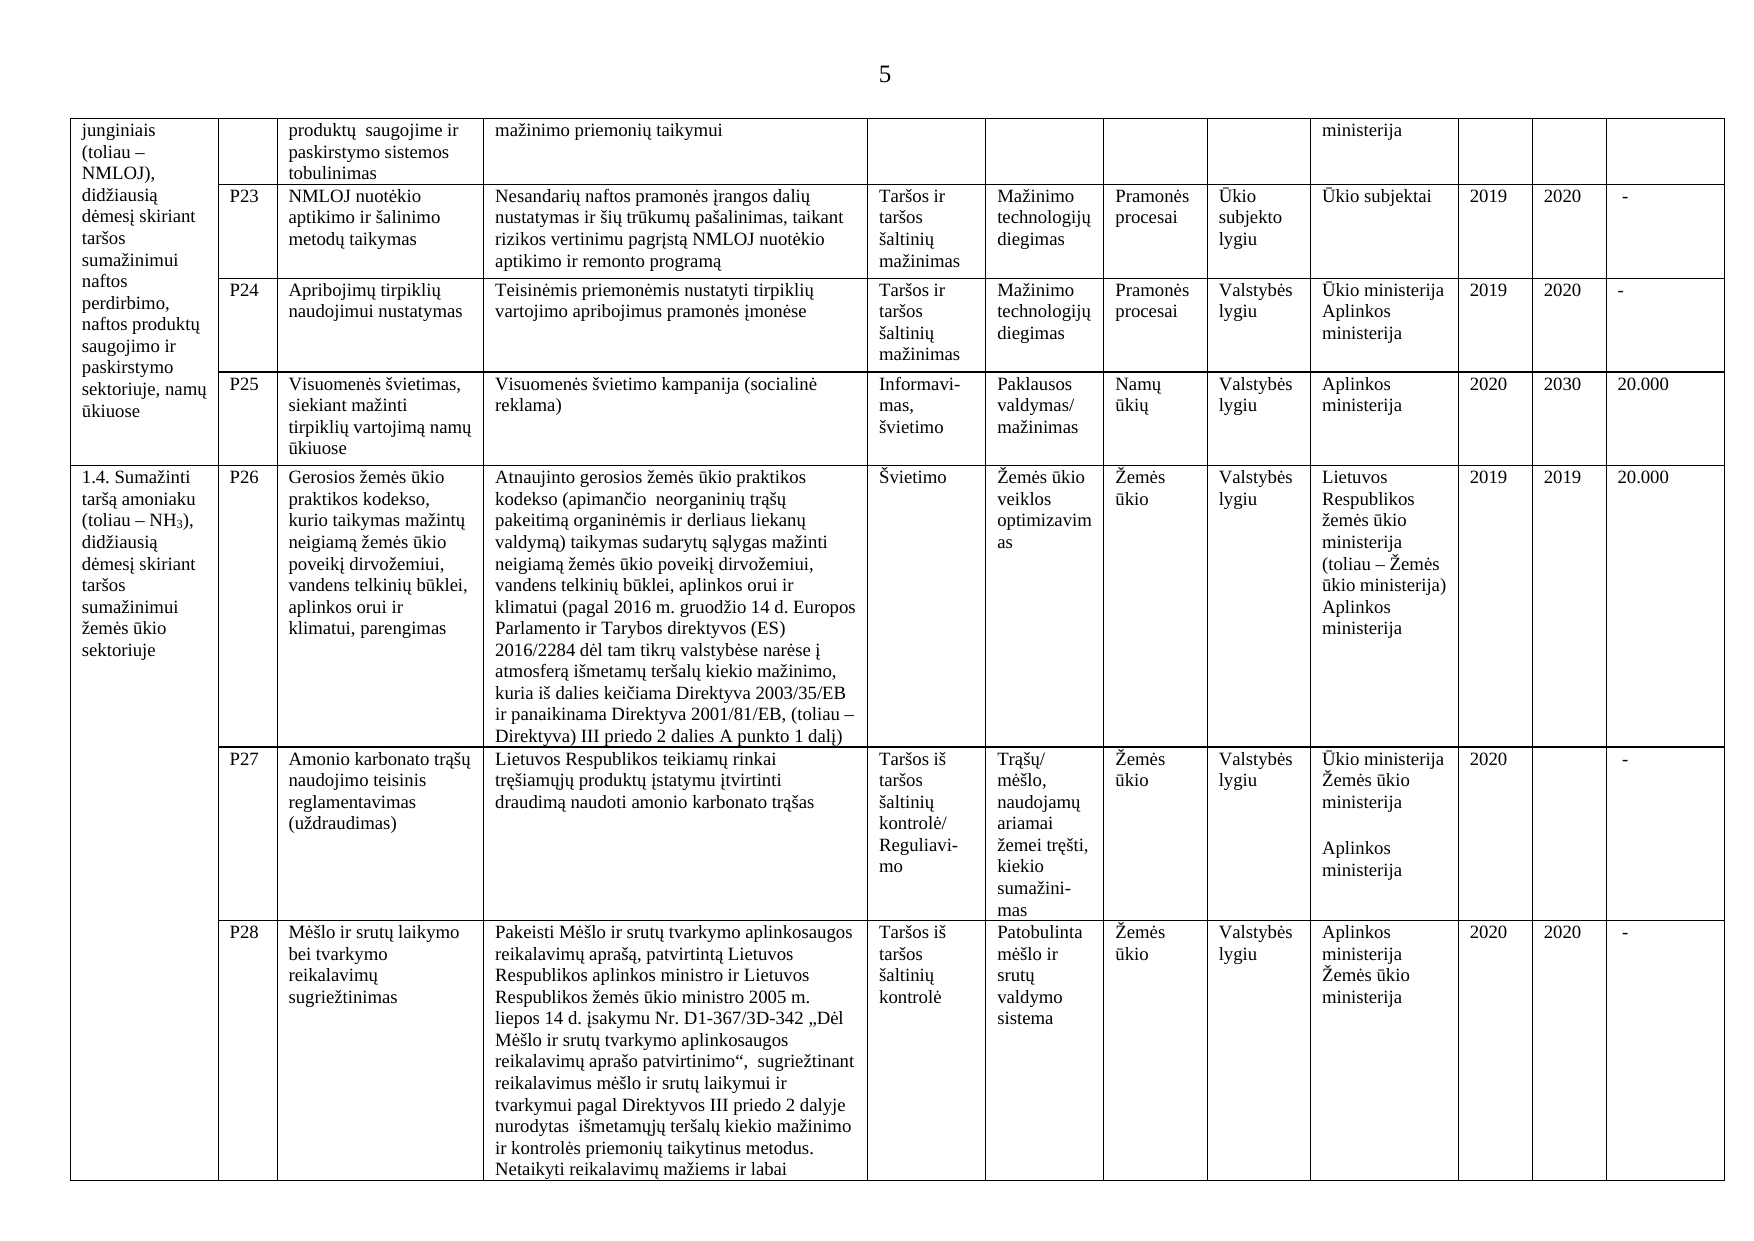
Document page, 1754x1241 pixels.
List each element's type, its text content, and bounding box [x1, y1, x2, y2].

table_cell 1.4. Sumažinti taršą amoniaku (toliau – NH3), didžiausią dėmesį skiriant taršos sumažinimui žemės ūkio sektoriuje [71, 466, 218, 1180]
table_cell Paklausos valdymas/ mažinimas [986, 373, 1103, 465]
table_cell Gerosios žemės ūkio praktikos kodekso, kurio taikymas mažintų neigiamą žemės ūkio poveikį dirvožemiui, vandens telkinių būklei, aplinkos orui ir klimatui, parengimas [278, 466, 483, 746]
table_cell Pramonės procesai [1104, 279, 1207, 371]
table_cell [1104, 119, 1207, 184]
table_cell 2019 [1459, 185, 1532, 278]
table_cell 2019 [1533, 466, 1606, 746]
table_cell Valstybės lygiu [1208, 373, 1310, 465]
table_cell Ūkio ministerija Žemės ūkio ministerija Aplinkos ministerija [1311, 748, 1458, 920]
table_cell 2020 [1533, 279, 1606, 371]
table_cell Taršos iš taršos šaltinių kontrolė/ Reguliavi-mo [868, 748, 985, 920]
table_cell Teisinėmis priemonėmis nustatyti tirpiklių vartojimo apribojimus pramonės įmonėse [484, 279, 867, 371]
table_cell 2020 [1459, 373, 1532, 465]
table_cell [1607, 119, 1724, 184]
table_cell Mažinimo technologijų diegimas [986, 279, 1103, 371]
table_cell Pakeisti Mėšlo ir srutų tvarkymo aplinkosaugos reikalavimų aprašą, patvirtintą Lietuvos Respublikos aplinkos ministro ir Lietuvos Respublikos žemės ūkio ministro 2005 m. liepos 14 d. įsakymu Nr. D1-367/3D-342 „Dėl Mėšlo ir srutų tvarkymo aplinkosaugos reikalavimų aprašo patvirtinimo“, sugriežtinant reikalavimus mėšlo ir srutų laikymui ir tvarkymui pagal Direktyvos III priedo 2 dalyje nurodytas išmetamųjų teršalų kiekio mažinimo ir kontrolės priemonių taikytinus metodus. Netaikyti reikalavimų mažiems ir labai [484, 921, 867, 1180]
table_cell 2020 [1459, 921, 1532, 1180]
table_cell P26 [219, 466, 277, 746]
table_cell Žemės ūkio [1104, 466, 1207, 746]
table_cell ministerija [1311, 119, 1458, 184]
table_cell Valstybės lygiu [1208, 921, 1310, 1180]
table_cell Ūkio subjekto lygiu [1208, 185, 1310, 278]
table_cell Švietimo [868, 466, 985, 746]
table_cell Valstybės lygiu [1208, 466, 1310, 746]
table_cell P28 [219, 921, 277, 1180]
table_cell Valstybės lygiu [1208, 279, 1310, 371]
table_cell - [1607, 279, 1724, 371]
table_cell Apribojimų tirpiklių naudojimui nustatymas [278, 279, 483, 371]
table_cell Taršos ir taršos šaltinių mažinimas [868, 185, 985, 278]
table_cell 2020 [1533, 921, 1606, 1180]
table_cell Aplinkos ministerija Žemės ūkio ministerija [1311, 921, 1458, 1180]
table_cell Visuomenės švietimo kampanija (socialinė reklama) [484, 373, 867, 465]
table_cell P27 [219, 748, 277, 920]
table_cell mažinimo priemonių taikymui [484, 119, 867, 184]
table_cell 2020 [1533, 185, 1606, 278]
table_cell P25 [219, 373, 277, 465]
table_cell - [1607, 748, 1724, 920]
table_cell [1208, 119, 1310, 184]
table_cell Informavi-mas, švietimo [868, 373, 985, 465]
table_cell - [1607, 921, 1724, 1180]
table_cell P23 [219, 185, 277, 278]
table_cell junginiais (toliau – NMLOJ), didžiausią dėmesį skiriant taršos sumažinimui naftos perdirbimo, naftos produktų saugojimo ir paskirstymo sektoriuje, namų ūkiuose [71, 119, 218, 465]
table_cell Lietuvos Respublikos žemės ūkio ministerija (toliau – Žemės ūkio ministerija) Aplinkos ministerija [1311, 466, 1458, 746]
table_cell Patobulinta mėšlo ir srutų valdymo sistema [986, 921, 1103, 1180]
table_cell Lietuvos Respublikos teikiamų rinkai tręšiamųjų produktų įstatymu įtvirtinti draudimą naudoti amonio karbonato trąšas [484, 748, 867, 920]
table_cell 20.000 [1607, 466, 1724, 746]
table_cell 2030 [1533, 373, 1606, 465]
table_cell produktų saugojime ir paskirstymo sistemos tobulinimas [278, 119, 483, 184]
table_cell Valstybės lygiu [1208, 748, 1310, 920]
table_cell Taršos iš taršos šaltinių kontrolė [868, 921, 985, 1180]
table_cell Žemės ūkio veiklos optimizavimas [986, 466, 1103, 746]
table_cell Visuomenės švietimas, siekiant mažinti tirpiklių vartojimą namų ūkiuose [278, 373, 483, 465]
table_cell Mažinimo technologijų diegimas [986, 185, 1103, 278]
table_cell Trąšų/mėšlo, naudojamų ariamai žemei tręšti, kiekio sumažini-mas [986, 748, 1103, 920]
table_cell Atnaujinto gerosios žemės ūkio praktikos kodekso (apimančio neorganinių trąšų pakeitimą organinėmis ir derliaus liekanų valdymą) taikymas sudarytų sąlygas mažinti neigiamą žemės ūkio poveikį dirvožemiui, vandens telkinių būklei, aplinkos orui ir klimatui (pagal 2016 m. gruodžio 14 d. Europos Parlamento ir Tarybos direktyvos (ES) 2016/2284 dėl tam tikrų valstybėse narėse į atmosferą išmetamų teršalų kiekio mažinimo, kuria iš dalies keičiama Direktyva 2003/35/EB ir panaikinama Direktyva 2001/81/EB, (toliau – Direktyva) III priedo 2 dalies A punkto 1 dalį) [484, 466, 867, 746]
table_cell Taršos ir taršos šaltinių mažinimas [868, 279, 985, 371]
table_cell Mėšlo ir srutų laikymo bei tvarkymo reikalavimų sugriežtinimas [278, 921, 483, 1180]
table_cell [868, 119, 985, 184]
table_cell [986, 119, 1103, 184]
table_cell Žemės ūkio [1104, 921, 1207, 1180]
table_cell 2020 [1459, 748, 1532, 920]
table_cell [1533, 748, 1606, 920]
table_cell Aplinkos ministerija [1311, 373, 1458, 465]
table_cell NMLOJ nuotėkio aptikimo ir šalinimo metodų taikymas [278, 185, 483, 278]
table_cell Žemės ūkio [1104, 748, 1207, 920]
table_cell Pramonės procesai [1104, 185, 1207, 278]
table_cell 2019 [1459, 466, 1532, 746]
table_cell Ūkio subjektai [1311, 185, 1458, 278]
table_cell 2019 [1459, 279, 1532, 371]
table_cell - [1607, 185, 1724, 278]
table_cell 20.000 [1607, 373, 1724, 465]
table_cell Nesandarių naftos pramonės įrangos dalių nustatymas ir šių trūkumų pašalinimas, taikant rizikos vertinimu pagrįstą NMLOJ nuotėkio aptikimo ir remonto programą [484, 185, 867, 278]
table_cell [1533, 119, 1606, 184]
table_cell Amonio karbonato trąšų naudojimo teisinis reglamentavimas (uždraudimas) [278, 748, 483, 920]
table_cell [1459, 119, 1532, 184]
table_cell Namų ūkių [1104, 373, 1207, 465]
table_cell Ūkio ministerija Aplinkos ministerija [1311, 279, 1458, 371]
table_cell P24 [219, 279, 277, 371]
table_cell [219, 119, 277, 184]
